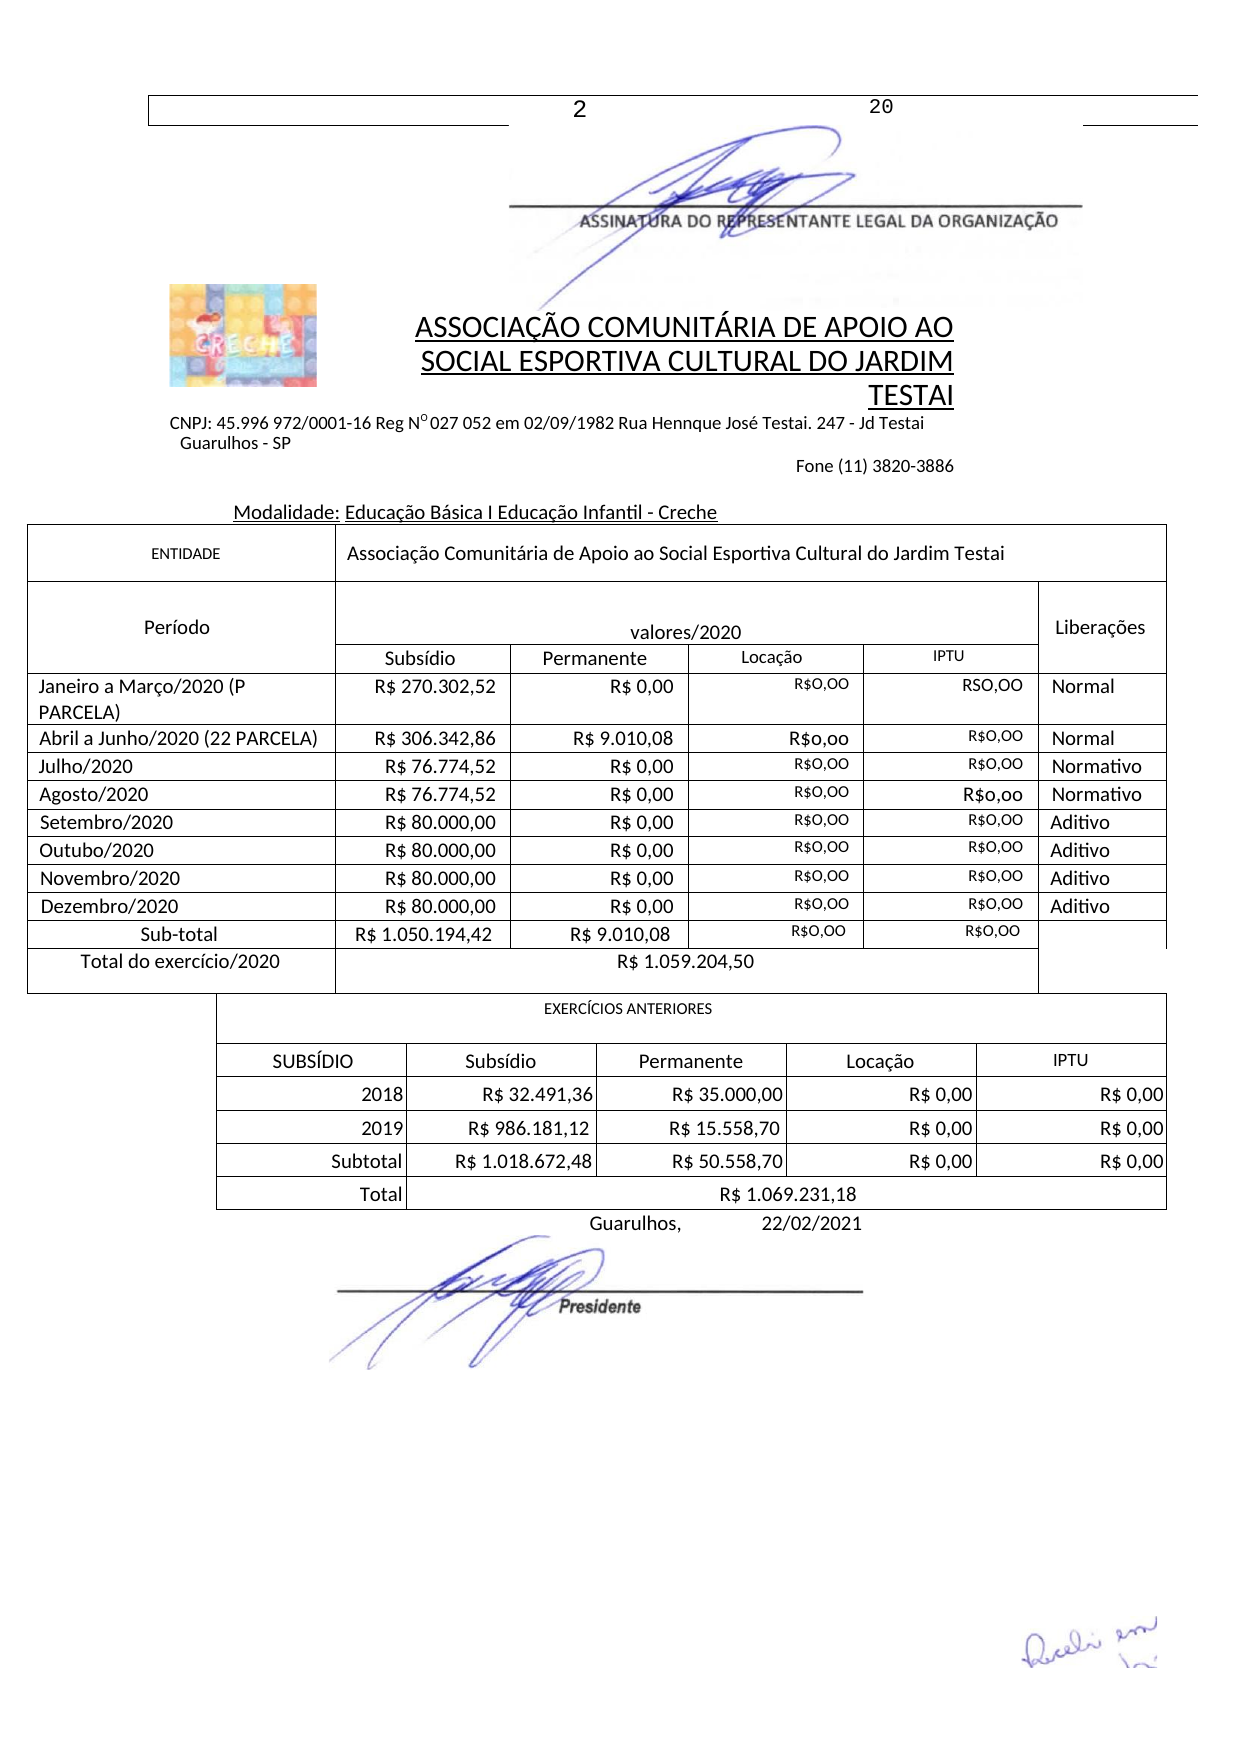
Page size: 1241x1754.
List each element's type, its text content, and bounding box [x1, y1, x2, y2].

table_cell Julho/2020 [28, 753, 335, 780]
table_cell [915, 96, 994, 124]
table_cell Locação [689, 645, 863, 672]
table_cell SUBSÍDIO [217, 1044, 406, 1076]
picture [1021, 1616, 1158, 1668]
table_cell Dezembro/2020 [28, 893, 335, 920]
table_cell R$ 306.342,86 [336, 725, 510, 752]
table_cell Permanente [597, 1044, 786, 1076]
text ASSOCIAÇÃO COMUNITÁRIA DE APOIO AO SOCIAL ESPORTIVA CULTURAL DO JARDIM TESTAI [169, 310, 954, 413]
table_cell [27, 1143, 216, 1176]
table_cell R$ 9.010,08 [511, 921, 688, 947]
table_cell R$ 76.774,52 [336, 781, 510, 808]
table_cell Subsídio [407, 1044, 596, 1076]
table_cell [1039, 921, 1166, 993]
table_cell R$O,OO [864, 753, 1038, 780]
table_cell R$O,OO [689, 893, 863, 920]
table_cell R$ 0,00 [787, 1077, 976, 1109]
picture [508, 125, 1083, 311]
table_cell IPTU [977, 1044, 1166, 1076]
table_cell R$O,OO [864, 893, 1038, 920]
table_cell R$O,OO [689, 865, 863, 892]
table_cell [27, 1110, 216, 1143]
picture [169, 284, 317, 387]
table_cell R$ 0,00 [511, 674, 688, 724]
table_cell [27, 1076, 216, 1109]
table_cell R$ 0,00 [511, 837, 688, 864]
table_cell R$ 0,00 [977, 1077, 1166, 1109]
table_cell R$O,OO [864, 810, 1038, 836]
table_cell Janeiro a Março/2020 (P PARCELA) [28, 674, 335, 724]
text Modalidade: Educação Básica I Educação Infantil - Creche [233, 499, 1197, 524]
table_cell Normal [1039, 674, 1166, 724]
table_cell R$ 0,00 [977, 1111, 1166, 1143]
table_cell [27, 1176, 216, 1209]
table_cell [382, 96, 559, 124]
table_cell RSO,OO [864, 674, 1038, 724]
table_cell Subsídio [336, 645, 510, 672]
picture [328, 1235, 864, 1370]
table_cell Normativo [1039, 781, 1166, 808]
table_cell R$ 0,00 [787, 1111, 976, 1143]
table_cell R$ 0,00 [511, 753, 688, 780]
table_cell R$ 0,00 [511, 865, 688, 892]
table_cell R$O,OO [689, 753, 863, 780]
table_cell R$O,OO [689, 810, 863, 836]
table_cell Liberações [1039, 582, 1166, 672]
table_cell R$ 80.000,00 [336, 865, 510, 892]
table_cell Setembro/2020 [28, 810, 335, 836]
text CNPJ: 45.996 972/0001-16 Reg NO 027 052 em 02/09/1982 Rua Hennque José Testai. 247 - Jd Testai Guarulhos - SP [169, 413, 982, 454]
table_cell R$ 1.050.194,42 [336, 921, 510, 947]
table_cell R$O,OO [864, 837, 1038, 864]
table_cell [149, 96, 382, 124]
table_cell IPTU [864, 645, 1038, 672]
table_cell [27, 994, 216, 1043]
table_cell R$ 32.491,36 [407, 1077, 596, 1109]
table_cell R$O,OO [864, 865, 1038, 892]
table_cell R$ 76.774,52 [336, 753, 510, 780]
table_cell R$ 986.181,12 [407, 1111, 596, 1143]
table_cell R$ 15.558,70 [597, 1111, 786, 1143]
table_cell Aditivo [1039, 893, 1166, 920]
table_cell R$o,oo [689, 725, 863, 752]
table_cell Normativo [1039, 753, 1166, 780]
table_cell R$ 270.302,52 [336, 674, 510, 724]
table_cell R$ 50.558,70 [597, 1144, 786, 1176]
table_cell Novembro/2020 [28, 865, 335, 892]
table_cell R$ 0,00 [511, 781, 688, 808]
table_cell Período [28, 582, 335, 672]
table_cell R$O,OO [689, 921, 863, 947]
table_cell Subtotal [217, 1144, 406, 1176]
table_cell R$ 80.000,00 [336, 837, 510, 864]
table_cell R$O,OO [864, 725, 1038, 752]
table_cell R$O,OO [689, 674, 863, 724]
table_cell R$ 1.018.672,48 [407, 1144, 596, 1176]
table_cell [994, 96, 1197, 124]
table_cell [336, 949, 511, 993]
table_cell Agosto/2020 [28, 781, 335, 808]
table_cell R$O,OO [689, 837, 863, 864]
table_cell Normal [1039, 725, 1166, 752]
table_cell [27, 1043, 216, 1076]
table_cell Permanente [511, 645, 688, 672]
table_cell R$ 0,00 [511, 810, 688, 836]
table_cell R$ 9.010,08 [511, 725, 688, 752]
table_cell R$ 80.000,00 [336, 810, 510, 836]
table_cell R$ 1.059.204,50 [511, 949, 864, 993]
table_cell Abril a Junho/2020 (22 PARCELA) [28, 725, 335, 752]
table_cell 2 [559, 96, 767, 124]
text Guarulhos, 22/02/2021 [147, 1210, 1197, 1236]
table_cell Locação [787, 1044, 976, 1076]
table_cell R$O,OO [689, 781, 863, 808]
table_cell Outubo/2020 [28, 837, 335, 864]
table_cell valores/2020 [336, 582, 1038, 644]
table_header Associação Comunitária de Apoio ao Social Esportiva Cultural do Jardim Testai [336, 525, 1166, 581]
table_cell Total do exercício/2020 [28, 949, 335, 993]
table_cell 20 [767, 96, 915, 124]
table_cell 2018 [217, 1077, 406, 1109]
table_header ENTIDADE [28, 525, 335, 581]
table_cell Sub-total [28, 921, 335, 947]
table_cell R$o,oo [864, 781, 1038, 808]
table_cell R$ 80.000,00 [336, 893, 510, 920]
table_cell [217, 994, 407, 1043]
table_cell Aditivo [1039, 810, 1166, 836]
table_cell R$ 0,00 [977, 1144, 1166, 1176]
table_cell EXERCÍCIOS ANTERIORES [407, 994, 1166, 1043]
table_cell Aditivo [1039, 865, 1166, 892]
text Fone (11) 3820-3886 [147, 454, 954, 477]
table_cell R$ 35.000,00 [597, 1077, 786, 1109]
table_cell R$ 1.069.231,18 [407, 1177, 1166, 1209]
table_cell Total [217, 1177, 406, 1209]
table_cell R$ 0,00 [511, 893, 688, 920]
table_cell Aditivo [1039, 837, 1166, 864]
table_cell R$ 0,00 [787, 1144, 976, 1176]
table_cell 2019 [217, 1111, 406, 1143]
table_cell [864, 949, 1038, 993]
table_cell R$O,OO [864, 921, 1038, 947]
